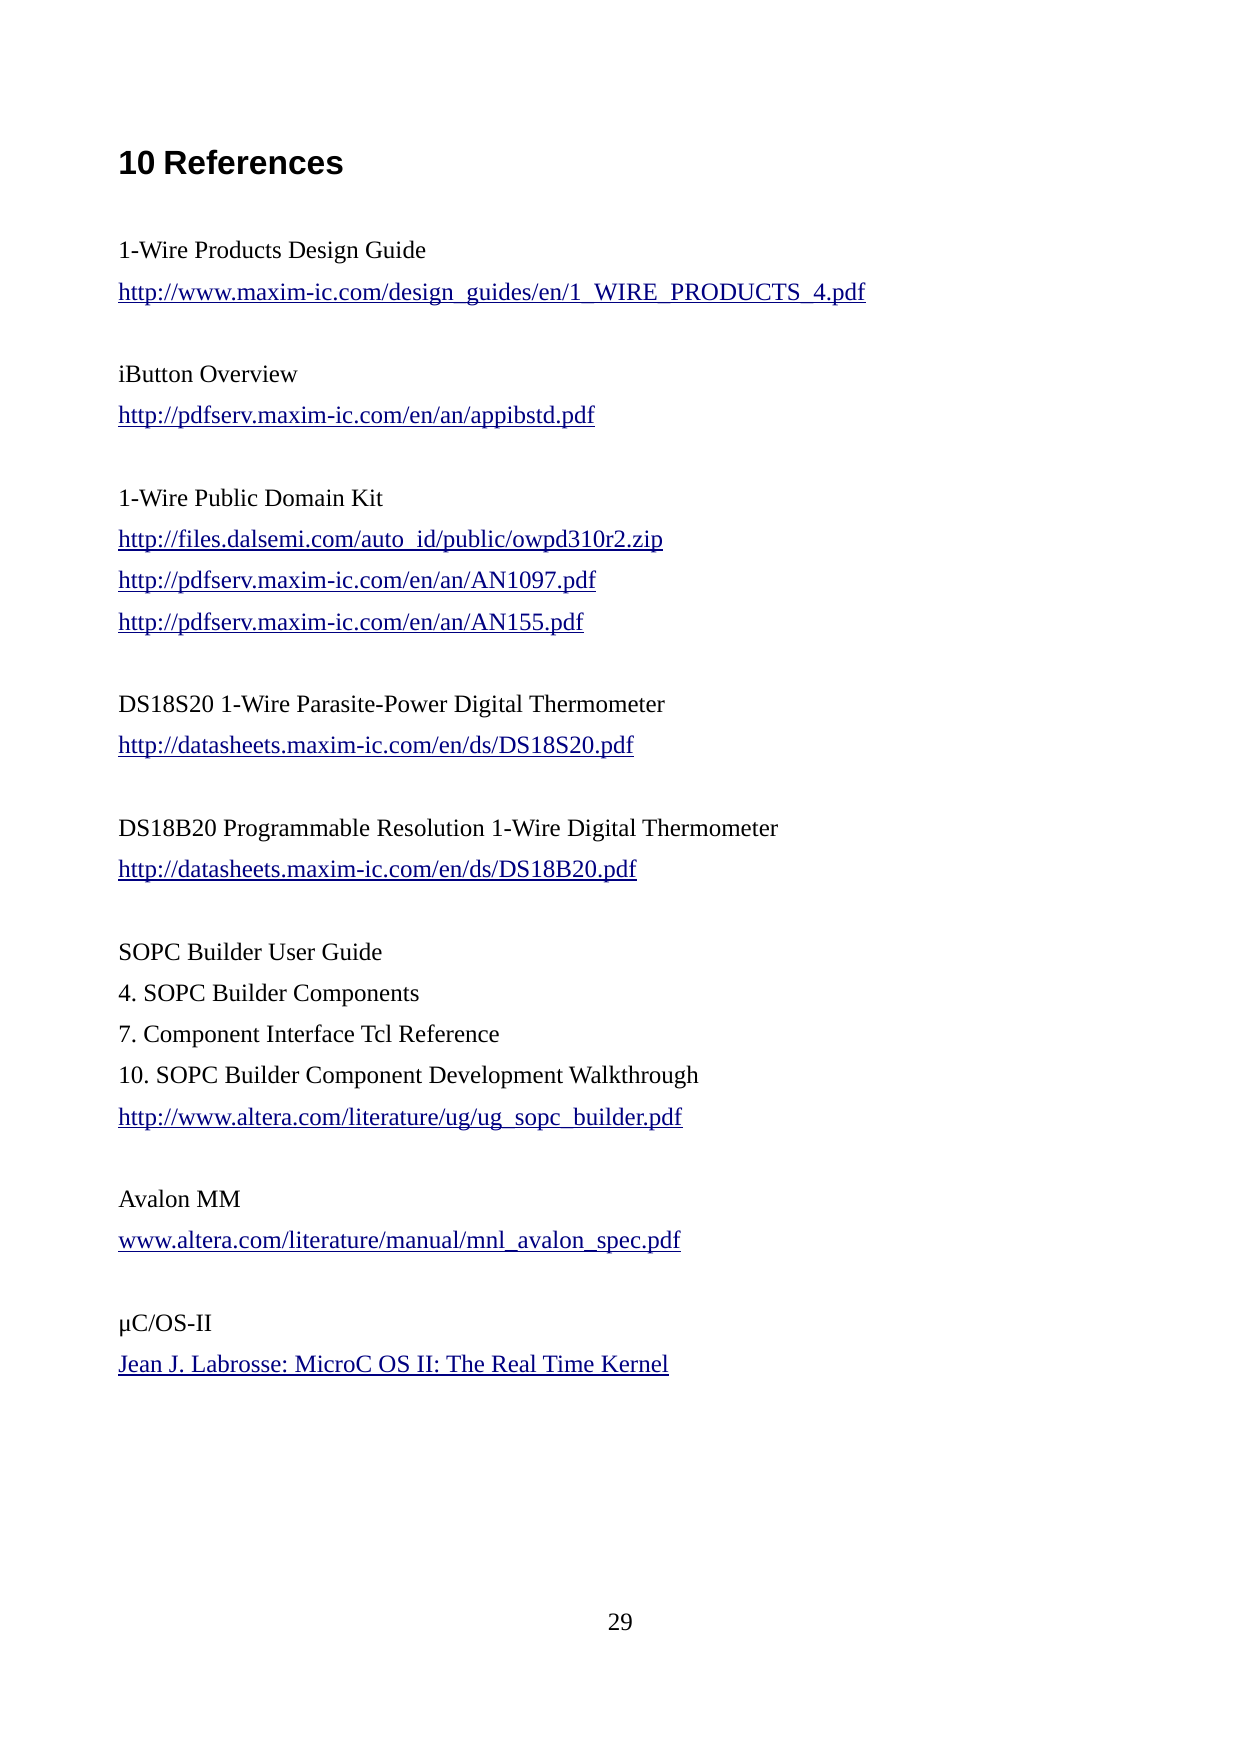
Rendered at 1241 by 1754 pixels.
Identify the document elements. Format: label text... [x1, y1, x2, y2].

text http://www.maxim-ic.com/design_guides/en/1_WIRE_PRODUCTS_4.pdf [118, 277, 1122, 306]
text http://datasheets.maxim-ic.com/en/ds/DS18S20.pdf [118, 731, 1122, 759]
text http://pdfserv.maxim-ic.com/en/an/appibstd.pdf [118, 401, 1122, 429]
text http://www.altera.com/literature/ug/ug_sopc_builder.pdf [118, 1102, 1122, 1131]
text 1-Wire Public Domain Kit [118, 483, 1122, 512]
text http://files.dalsemi.com/auto_id/public/owpd310r2.zip [118, 524, 1122, 553]
text 1-Wire Products Design Guide [118, 236, 1122, 264]
text 4. SOPC Builder Components [118, 978, 1122, 1007]
text SOPC Builder User Guide [118, 937, 1122, 966]
text DS18S20 1-Wire Parasite-Power Digital Thermometer [118, 689, 1122, 718]
text www.altera.com/literature/manual/mnl_avalon_spec.pdf [118, 1226, 1122, 1254]
text iButton Overview [118, 359, 1122, 388]
text http://pdfserv.maxim-ic.com/en/an/AN1097.pdf [118, 566, 1122, 594]
subtitle References [118, 143, 1122, 182]
text http://datasheets.maxim-ic.com/en/ds/DS18B20.pdf [118, 854, 1122, 883]
text μC/OS-II [118, 1308, 1122, 1337]
text DS18B20 Programmable Resolution 1-Wire Digital Thermometer [118, 813, 1122, 842]
text http://pdfserv.maxim-ic.com/en/an/AN155.pdf [118, 607, 1122, 636]
text 10. SOPC Builder Component Development Walkthrough [118, 1061, 1122, 1089]
text Jean J. Labrosse: MicroC OS II: The Real Time Kernel [118, 1349, 1122, 1378]
text Avalon MM [118, 1184, 1122, 1213]
text 7. Component Interface Tcl Reference [118, 1019, 1122, 1048]
